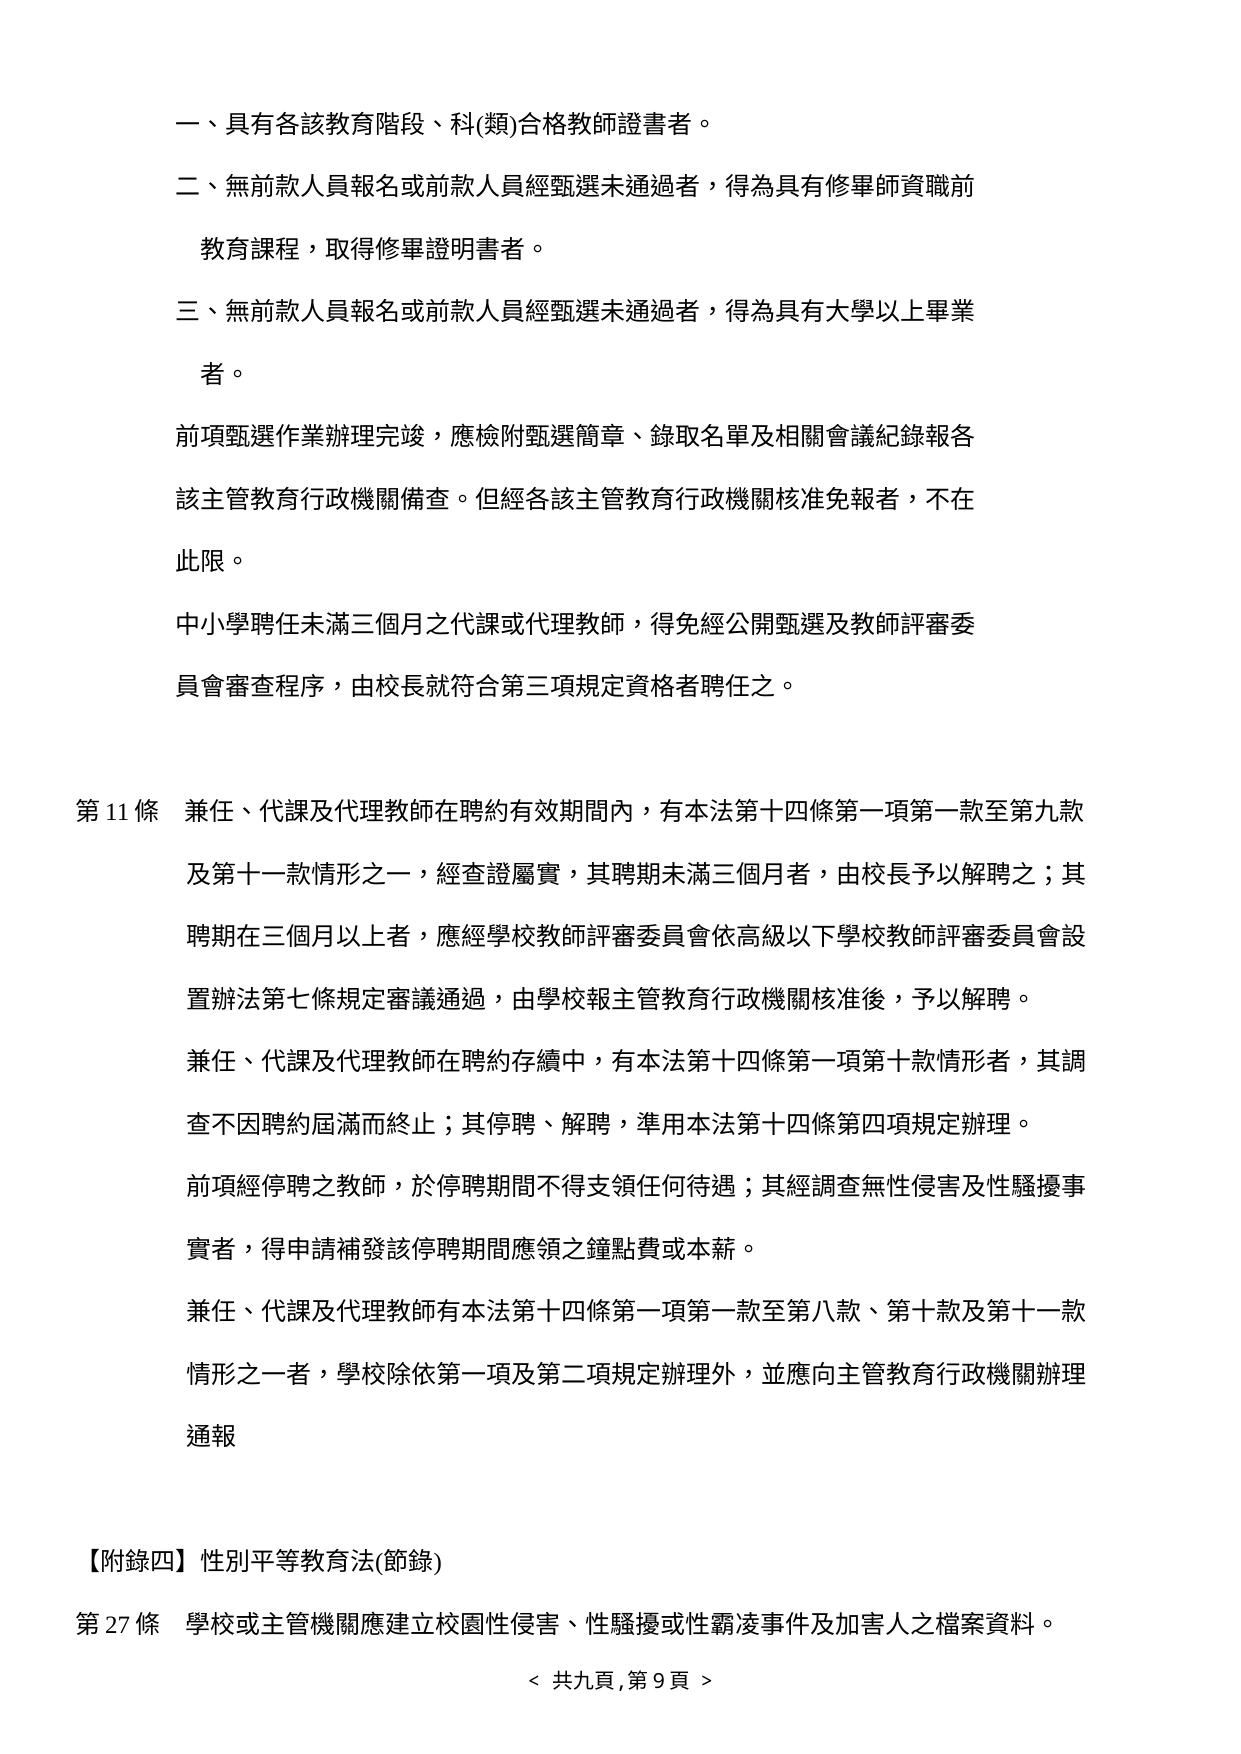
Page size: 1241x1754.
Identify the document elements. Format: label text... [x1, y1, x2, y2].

text 兼任、代課及代理教師在聘約存續中，有本法第十四條第一項第十款情形者，其調 [75, 1018, 1165, 1081]
text 及第十一款情形之一，經查證屬實，其聘期未滿三個月者，由校長予以解聘之；其 [75, 831, 1165, 893]
text 者。 [75, 331, 1165, 393]
text 兼任、代課及代理教師有本法第十四條第一項第一款至第八款、第十款及第十一款 [75, 1268, 1165, 1331]
text 第11條 兼任、代課及代理教師在聘約有效期間內，有本法第十四條第一項第一款至第九款 [75, 768, 1165, 831]
text 此限。 [75, 518, 1165, 581]
text 二、無前款人員報名或前款人員經甄選未通過者，得為具有修畢師資職前 [75, 143, 1165, 206]
text 聘期在三個月以上者，應經學校教師評審委員會依高級以下學校教師評審委員會設 [75, 893, 1165, 956]
text 該主管教育行政機關備查。但經各該主管教育行政機關核准免報者，不在 [75, 456, 1165, 518]
text 置辦法第七條規定審議通過，由學校報主管教育行政機關核准後，予以解聘。 [75, 956, 1165, 1018]
text 前項經停聘之教師，於停聘期間不得支領任何待遇；其經調查無性侵害及性騷擾事 [75, 1143, 1165, 1206]
text 中小學聘任未滿三個月之代課或代理教師，得免經公開甄選及教師評審委 [75, 581, 1165, 643]
text 一、具有各該教育階段、科(類)合格教師證書者。 [75, 81, 1165, 143]
text 三、無前款人員報名或前款人員經甄選未通過者，得為具有大學以上畢業 [75, 268, 1165, 331]
text 情形之一者，學校除依第一項及第二項規定辦理外，並應向主管教育行政機關辦理 [75, 1331, 1165, 1393]
text 查不因聘約屆滿而終止；其停聘、解聘，準用本法第十四條第四項規定辦理。 [75, 1081, 1165, 1143]
text 前項甄選作業辦理完竣，應檢附甄選簡章、錄取名單及相關會議紀錄報各 [75, 393, 1165, 456]
text 第27條 學校或主管機關應建立校園性侵害、性騷擾或性霸凌事件及加害人之檔案資料。 [75, 1581, 1165, 1643]
text 通報 [75, 1393, 1165, 1456]
text 教育課程，取得修畢證明書者。 [75, 206, 1165, 268]
text 員會審查程序，由校長就符合第三項規定資格者聘任之。 [75, 643, 1165, 706]
text 【附錄四】性別平等教育法(節錄) [75, 1518, 1165, 1581]
text 實者，得申請補發該停聘期間應領之鐘點費或本薪。 [75, 1206, 1165, 1268]
